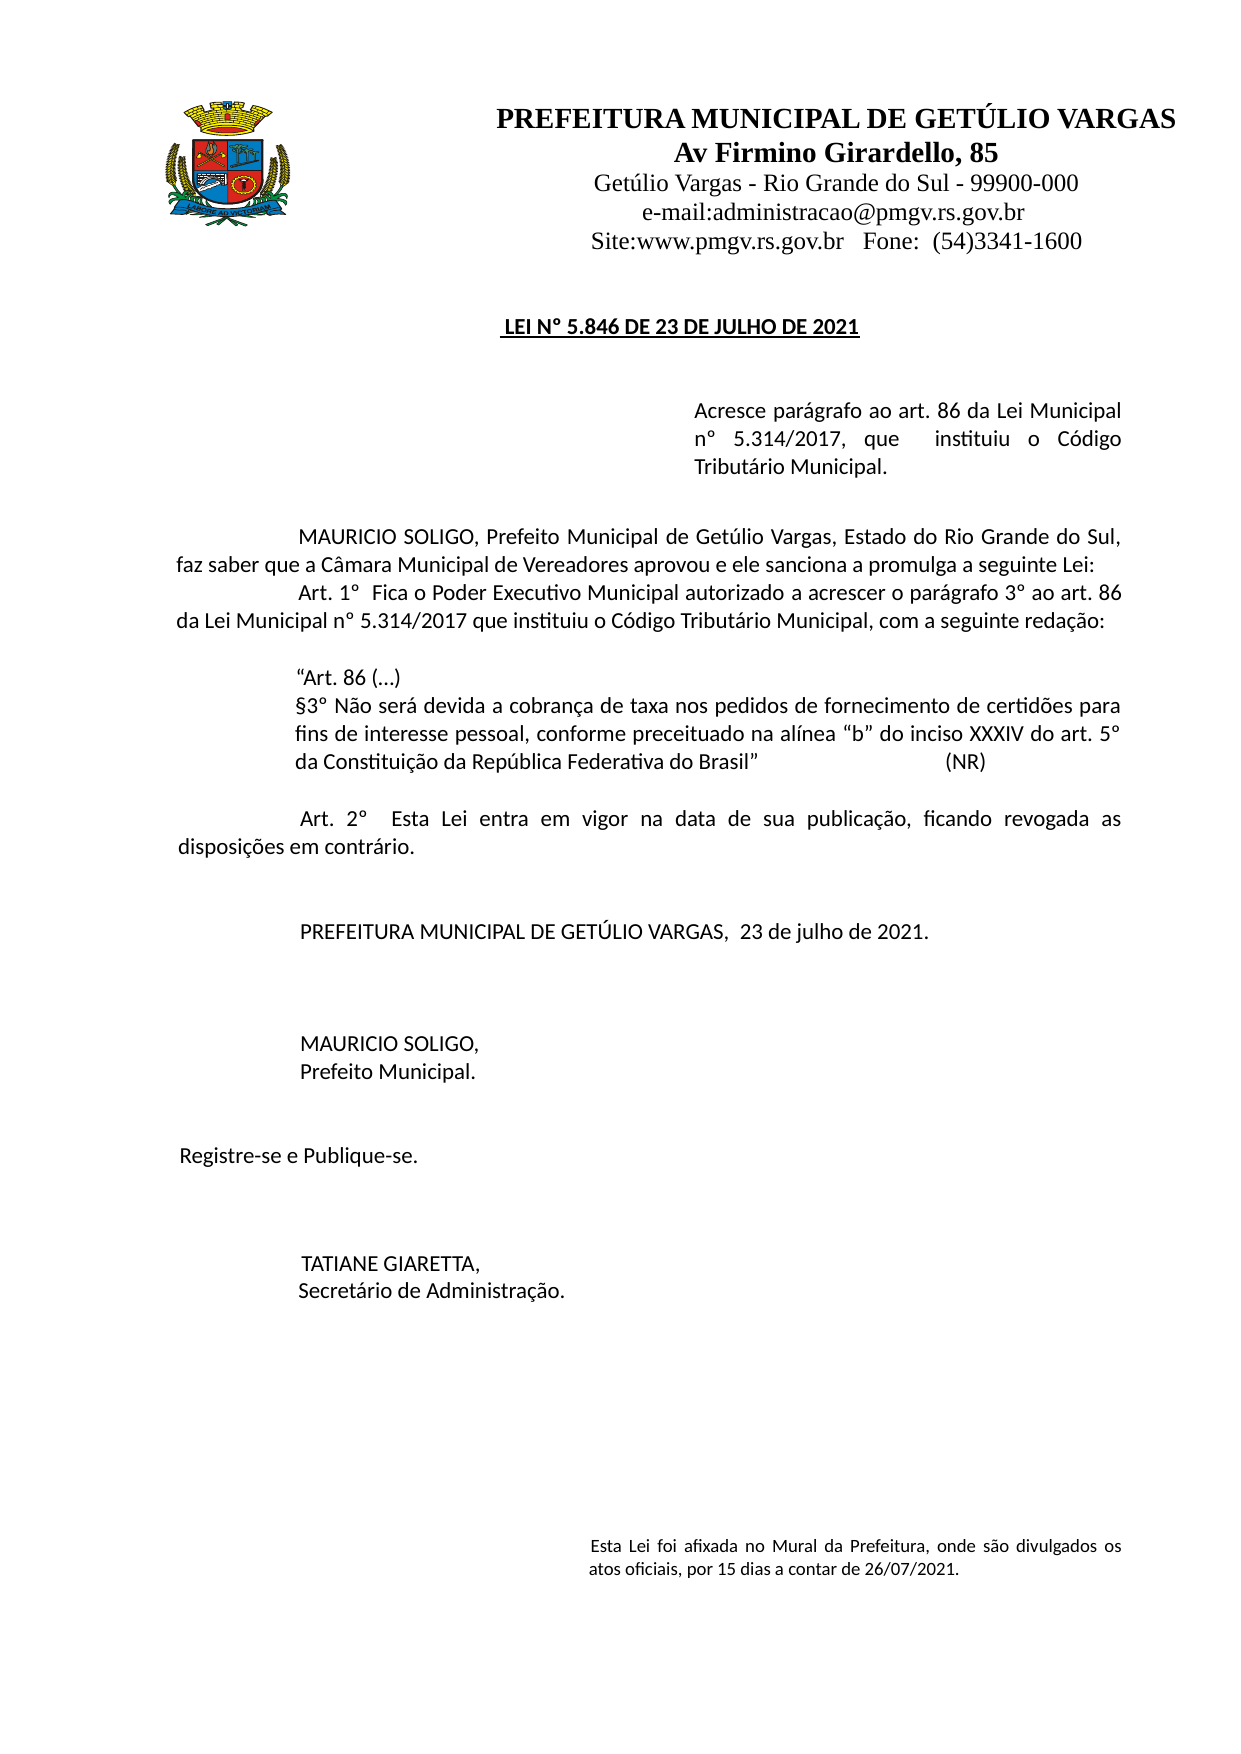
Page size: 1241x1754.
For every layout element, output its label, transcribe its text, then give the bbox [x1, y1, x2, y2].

text Acresce parágrafo ao art. 86 da Lei Municipal nº 5.314/2017, que instituiu o Código Tributário Municipal. [694, 396, 1122, 480]
text MAURICIO SOLIGO, [178, 1029, 1122, 1057]
text TATIANE GIARETTA, [301, 1249, 1005, 1277]
text Prefeito Municipal. [178, 1057, 1122, 1086]
text Art. 1º Fica o Poder Executivo Municipal autorizado a acrescer o parágrafo 3º ao art. 86 da Lei Municipal nº 5.314/2017 que instituiu o Código Tributário Municipal, com a seguinte redação: [176, 578, 1122, 634]
text Secretário de Administração. [298, 1277, 1005, 1305]
text LEI Nº 5.846 DE 23 DE JULHO DE 2021 [236, 312, 1122, 340]
text PREFEITURA MUNICIPAL DE GETÚLIO VARGAS, 23 de julho de 2021. [178, 917, 1122, 945]
text §3º Não será devida a cobrança de taxa nos pedidos de fornecimento de certidões para fins de interesse pessoal, conforme preceituado na alínea “b” do inciso XXXIV do art. 5º da Constituição da República Federativa do Brasil” (NR) [295, 691, 1122, 775]
text Registre-se e Publique-se. [179, 1142, 1005, 1169]
text “Art. 86 (…) [133, 663, 1122, 691]
text MAURICIO SOLIGO, Prefeito Municipal de Getúlio Vargas, Estado do Rio Grande do Sul, faz saber que a Câmara Municipal de Vereadores aprovou e ele sanciona a promulga a seguinte Lei: [176, 522, 1122, 578]
text Esta Lei foi afixada no Mural da Prefeitura, onde são divulgados os atos oficiais, por 15 dias a contar de 26/07/2021. [589, 1534, 1122, 1580]
text Art. 2º Esta Lei entra em vigor na data de sua publicação, ficando revogada as disposições em contrário. [178, 804, 1122, 860]
